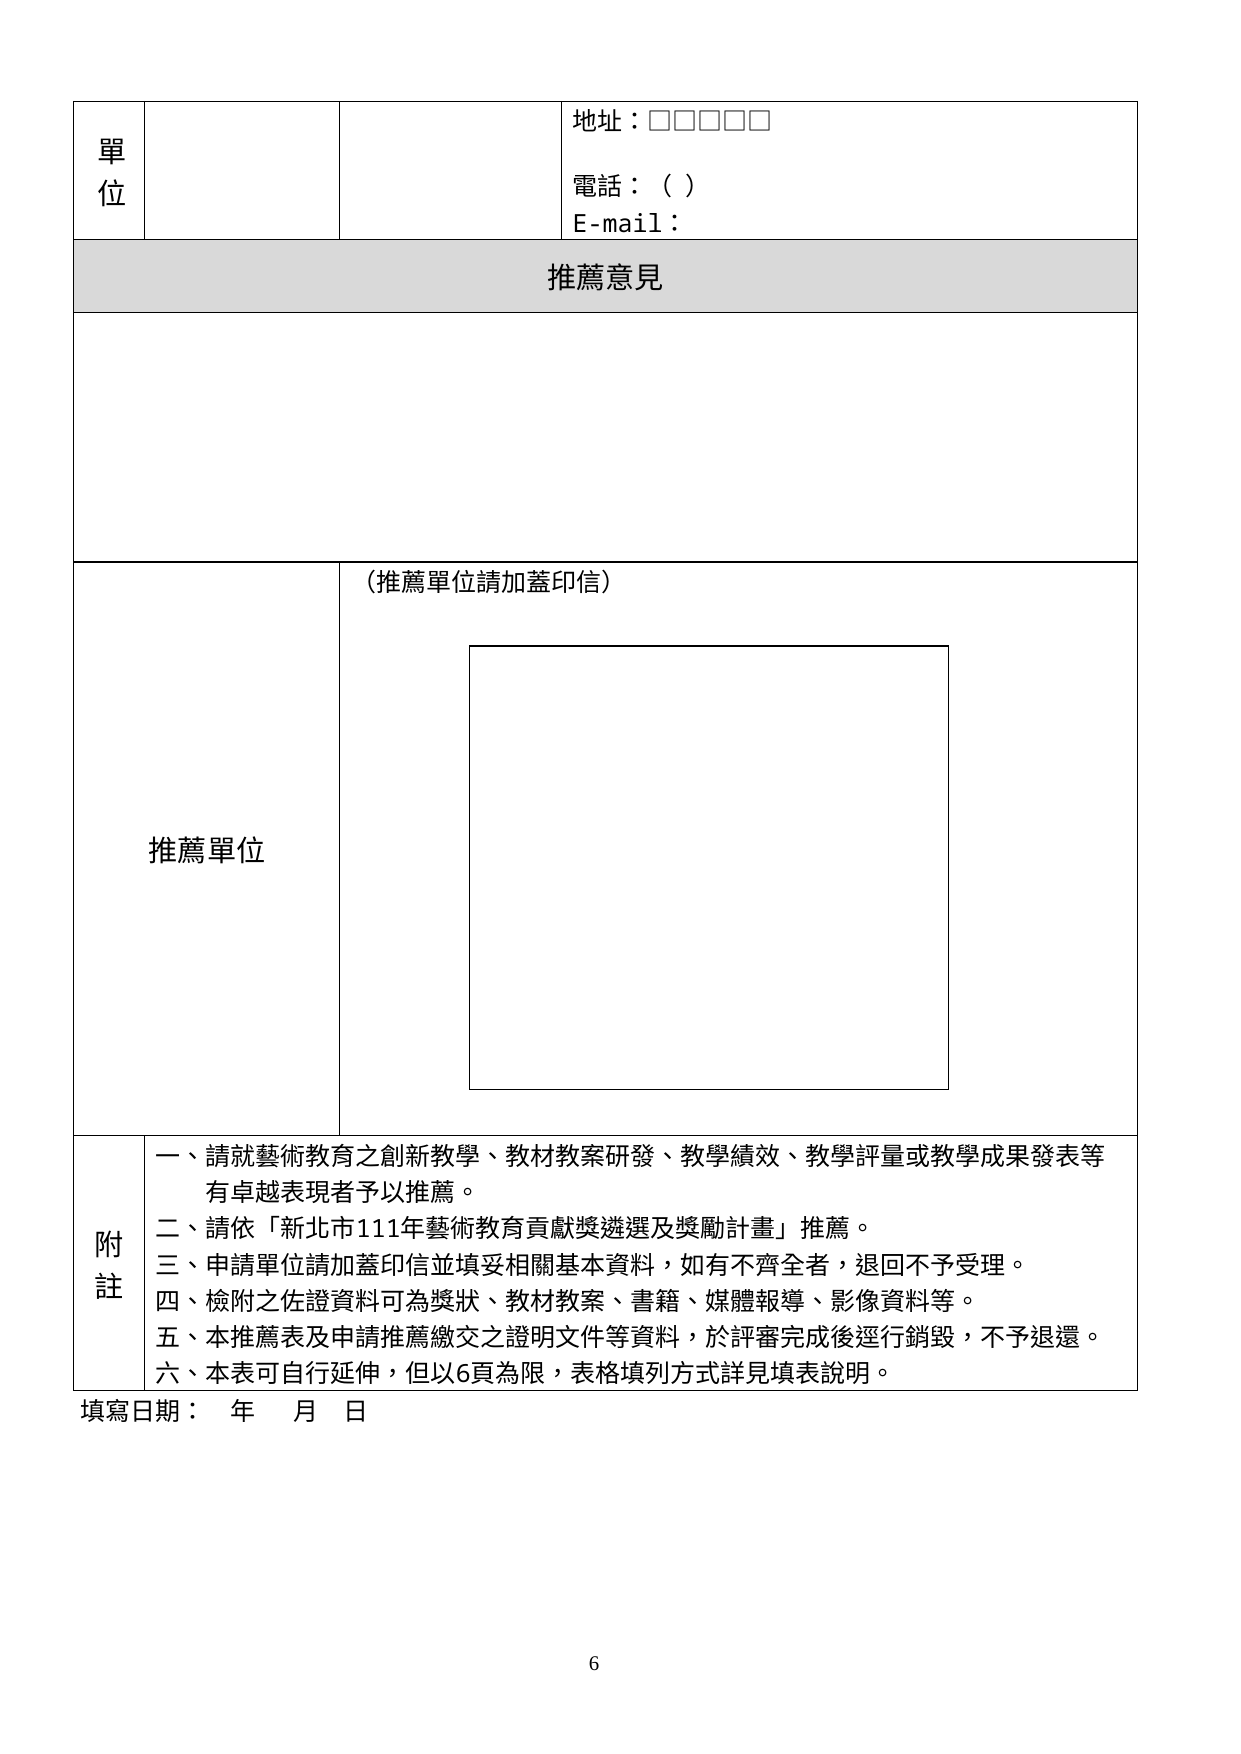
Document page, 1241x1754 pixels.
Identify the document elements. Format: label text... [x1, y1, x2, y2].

text 填寫日期： 年 月 日 [81, 1391, 1043, 1427]
table_cell 推薦意見 [74, 240, 1137, 312]
table_cell 地址：□□□□□ 電話：（ ） E-mail： [562, 102, 1137, 239]
table_cell 一、請就藝術教育之創新教學、教材教案研發、教學績效、教學評量或教學成果發表等有卓越表現者予以推薦。 二、請依「新北市111年藝術教育貢獻獎遴選及獎勵計畫」推薦。 三、申請單位請加蓋印信並填妥相關基本資料，如有不齊全者，退回不予受理。 四、檢附之佐證資料可為獎狀、教材教案、書籍、媒體報導、影像資料等。 五、本推薦表及申請推薦繳交之證明文件等資料，於評審完成後逕行銷毀，不予退還。 六、本表可自行延伸，但以6頁為限，表格填列方式詳見填表說明。 [145, 1136, 1137, 1390]
table_cell [74, 313, 1137, 561]
table_cell [340, 102, 561, 239]
table_cell [145, 102, 339, 239]
table_cell （推薦單位請加蓋印信） [340, 563, 1137, 1135]
table_cell 單位 [74, 102, 144, 239]
table_cell 推薦單位 [74, 563, 339, 1135]
table_cell 附註 [74, 1136, 144, 1390]
